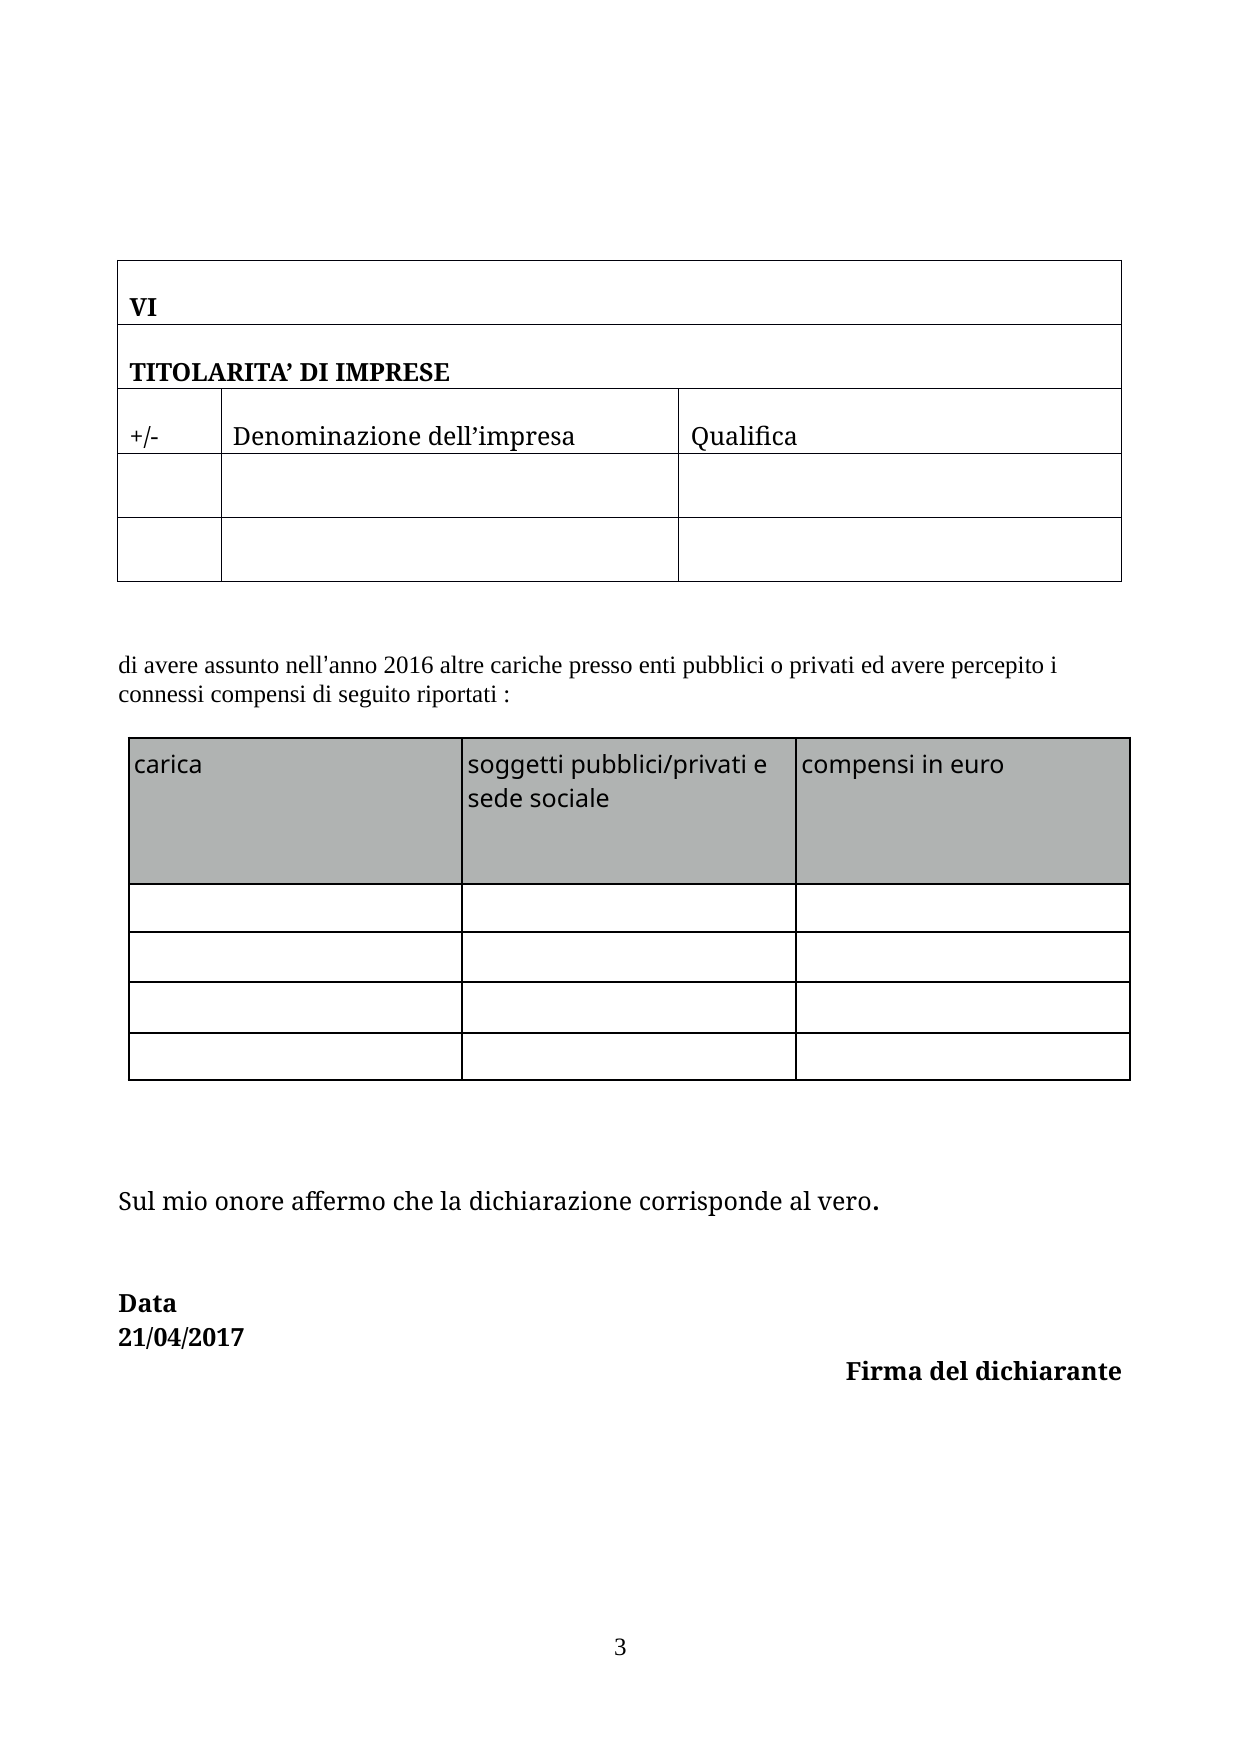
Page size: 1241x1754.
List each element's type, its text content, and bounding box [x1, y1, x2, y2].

table_header carica [130, 739, 461, 883]
text 21/04/2017 [118, 1320, 1122, 1354]
table_header VI [118, 261, 1121, 324]
table_cell [222, 518, 678, 581]
text Firma del dichiarante [118, 1354, 1122, 1388]
table_cell [130, 885, 461, 931]
table_cell [679, 454, 1121, 517]
table_cell Qualifica [679, 389, 1121, 452]
table_cell Denominazione dell’impresa [222, 389, 678, 452]
table_cell +/- [118, 389, 221, 452]
table_cell [130, 983, 461, 1032]
table_cell [463, 933, 795, 981]
table_cell [222, 454, 678, 517]
table_header soggetti pubblici/privati e sede sociale [463, 739, 795, 883]
table_cell [118, 454, 221, 517]
table_cell [797, 983, 1129, 1032]
table_cell [797, 933, 1129, 981]
table_cell [463, 1034, 795, 1079]
text di avere assunto nell’anno 2016 altre cariche presso enti pubblici o privati ed avere percepito i connessi compensi di seguito riportati : [118, 650, 1122, 708]
table_cell [797, 885, 1129, 931]
table_cell [463, 885, 795, 931]
table_cell [130, 1034, 461, 1079]
table_header compensi in euro [797, 739, 1129, 883]
table_cell [797, 1034, 1129, 1079]
table_cell [463, 983, 795, 1032]
text Sul mio onore affermo che la dichiarazione corrisponde al vero. [118, 1183, 1122, 1217]
table_cell [130, 933, 461, 981]
table_cell TITOLARITA’ DI IMPRESE [118, 325, 1121, 388]
table_cell [118, 518, 221, 581]
text Data [118, 1286, 1122, 1320]
table_cell [679, 518, 1121, 581]
